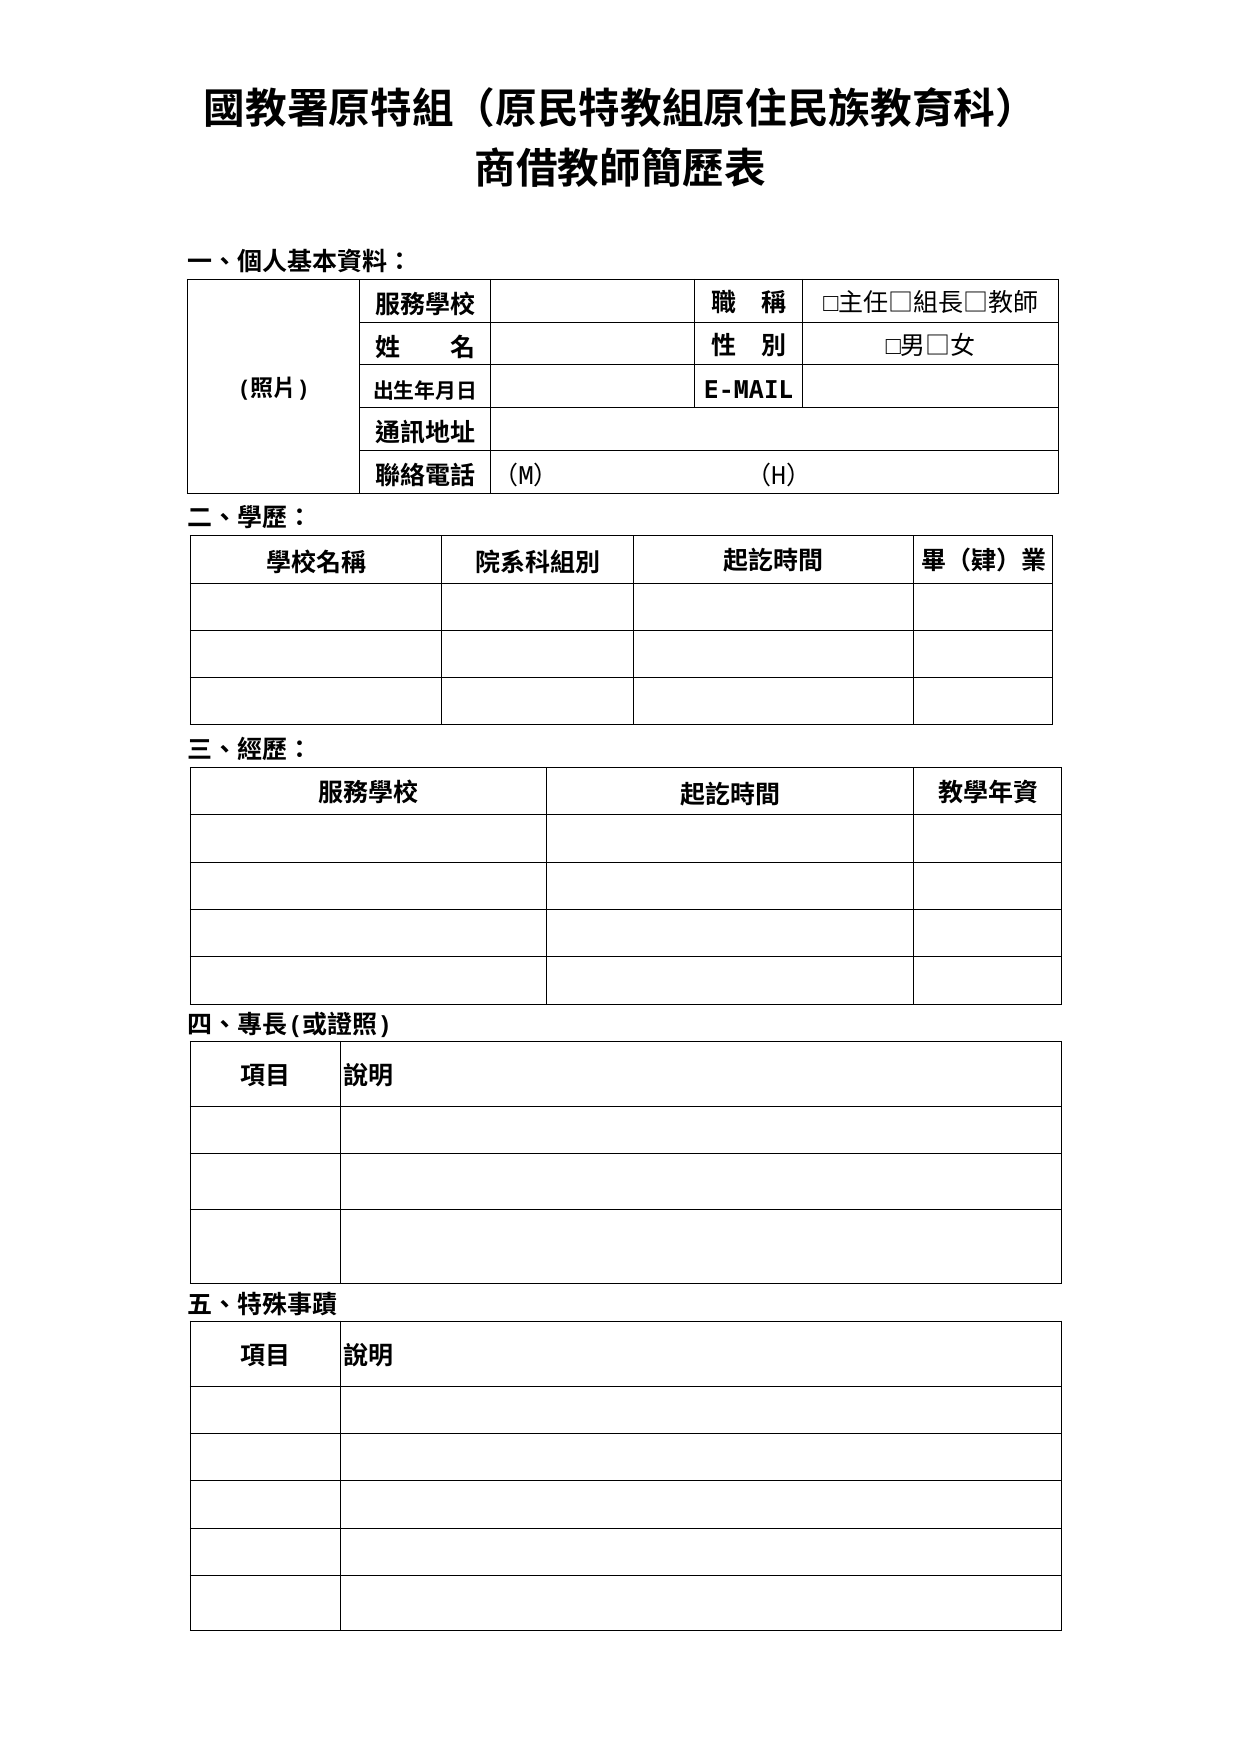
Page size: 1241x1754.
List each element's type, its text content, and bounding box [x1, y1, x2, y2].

table_cell [634, 584, 913, 630]
table_cell [914, 678, 1052, 724]
table_cell [191, 678, 441, 724]
table_cell [191, 863, 546, 909]
table_cell [914, 957, 1061, 1003]
text 一、個人基本資料： [187, 237, 1053, 279]
table_cell （M） （H） [491, 451, 1058, 492]
table_cell 性 別 [695, 323, 802, 364]
table_cell [442, 631, 633, 677]
table_cell [634, 678, 913, 724]
text 四、專長(或證照) [187, 1004, 1053, 1041]
table_cell [547, 815, 913, 862]
table_cell [803, 365, 1058, 407]
table_header 學校名稱 [191, 536, 441, 582]
table_cell E-MAIL [695, 365, 802, 407]
table_header (照片) [188, 280, 359, 492]
table_cell [341, 1154, 1061, 1208]
table_header 說明 [341, 1042, 1061, 1106]
table_cell [191, 584, 441, 630]
table_cell 姓 名 [360, 323, 490, 364]
text 五、特殊事蹟 [187, 1284, 1053, 1321]
text 國教署原特組（原民特教組原住民族教育科）商借教師簡歷表 [187, 75, 1053, 196]
table_header □主任□組長□教師 [803, 280, 1058, 322]
table_cell [914, 863, 1061, 909]
table_cell [341, 1481, 1061, 1527]
table_cell [914, 815, 1061, 862]
table_cell [491, 365, 694, 407]
table_cell [341, 1210, 1061, 1283]
table_header 說明 [341, 1322, 1061, 1386]
table_cell [341, 1387, 1061, 1433]
table_header 院系科組別 [442, 536, 633, 582]
table_cell [341, 1529, 1061, 1574]
table_cell 通訊地址 [360, 408, 490, 450]
table_header 起訖時間 [547, 768, 913, 814]
table_header 教學年資 [914, 768, 1061, 814]
table_header 項目 [191, 1042, 340, 1106]
table_cell [442, 584, 633, 630]
table_cell □男□女 [803, 323, 1058, 364]
table_cell [914, 910, 1061, 956]
table_header 畢（肄）業 [914, 536, 1052, 582]
table_cell [491, 323, 694, 364]
table_cell 出生年月日 [360, 365, 490, 407]
table_cell [191, 815, 546, 862]
table_cell [191, 631, 441, 677]
table_cell [191, 1107, 340, 1153]
text 三、經歷： [187, 725, 1053, 767]
text 二、學歷： [187, 494, 1053, 535]
table_cell [341, 1576, 1061, 1630]
table_cell [341, 1434, 1061, 1480]
table_cell [191, 1576, 340, 1630]
table_header 服務學校 [360, 280, 490, 322]
table_cell [547, 863, 913, 909]
table_cell [191, 1154, 340, 1208]
table_header 職 稱 [695, 280, 802, 322]
table_cell [547, 910, 913, 956]
table_header 服務學校 [191, 768, 546, 814]
table_cell [491, 408, 1058, 450]
table_header 項目 [191, 1322, 340, 1386]
table_cell [914, 631, 1052, 677]
table_header 起訖時間 年月日～年月日 年月日～年月日 [634, 536, 913, 582]
table_cell [191, 1434, 340, 1480]
table_cell [191, 1210, 340, 1283]
table_cell [191, 1481, 340, 1527]
table_cell [914, 584, 1052, 630]
table_cell 聯絡電話 [360, 451, 490, 492]
table_cell [634, 631, 913, 677]
table_cell [547, 957, 913, 1003]
table_cell [442, 678, 633, 724]
table_cell [191, 957, 546, 1003]
table_cell [191, 1387, 340, 1433]
table_cell [341, 1107, 1061, 1153]
table_cell [191, 1529, 340, 1574]
table_cell [191, 910, 546, 956]
table_header [491, 280, 694, 322]
